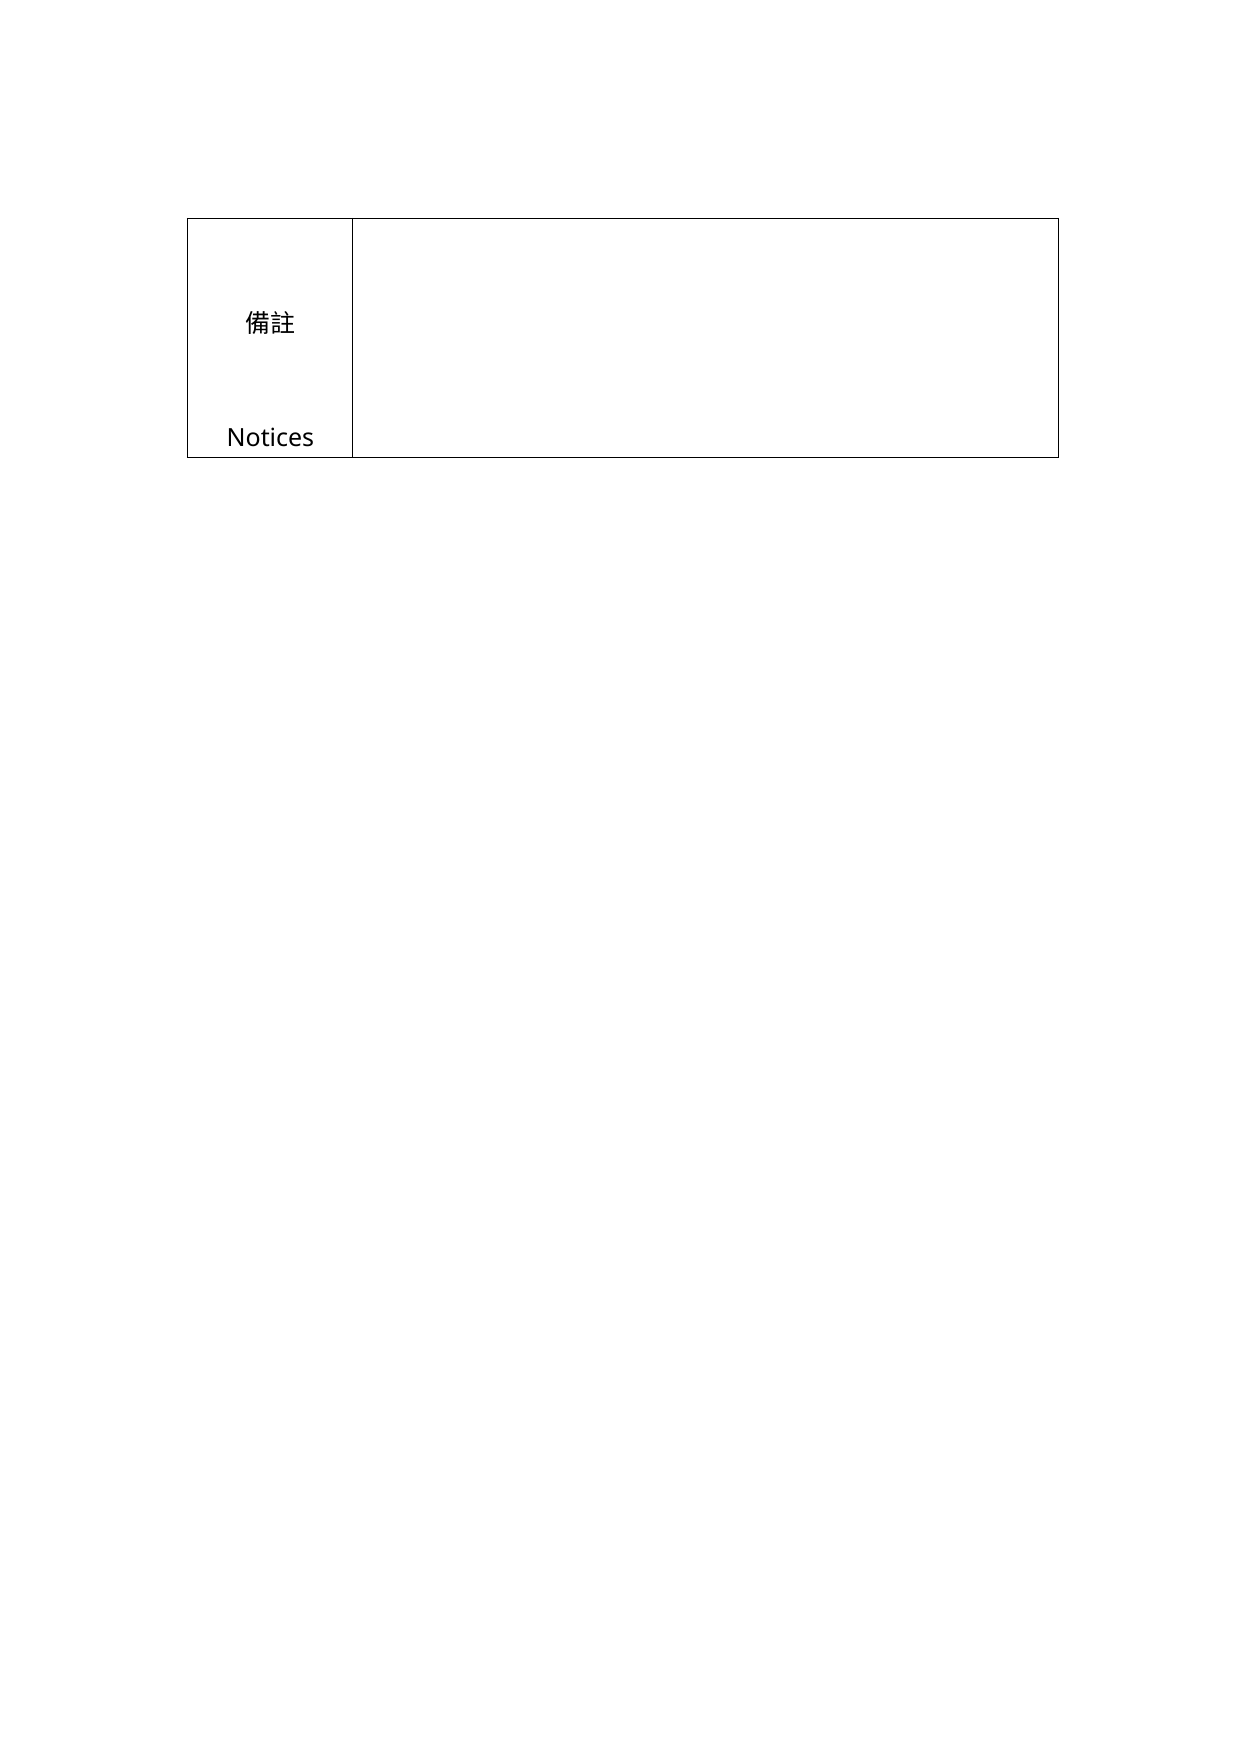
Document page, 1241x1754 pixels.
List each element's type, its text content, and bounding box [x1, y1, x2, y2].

table_cell 備註 Notices [188, 219, 352, 457]
table_cell [353, 219, 1058, 457]
